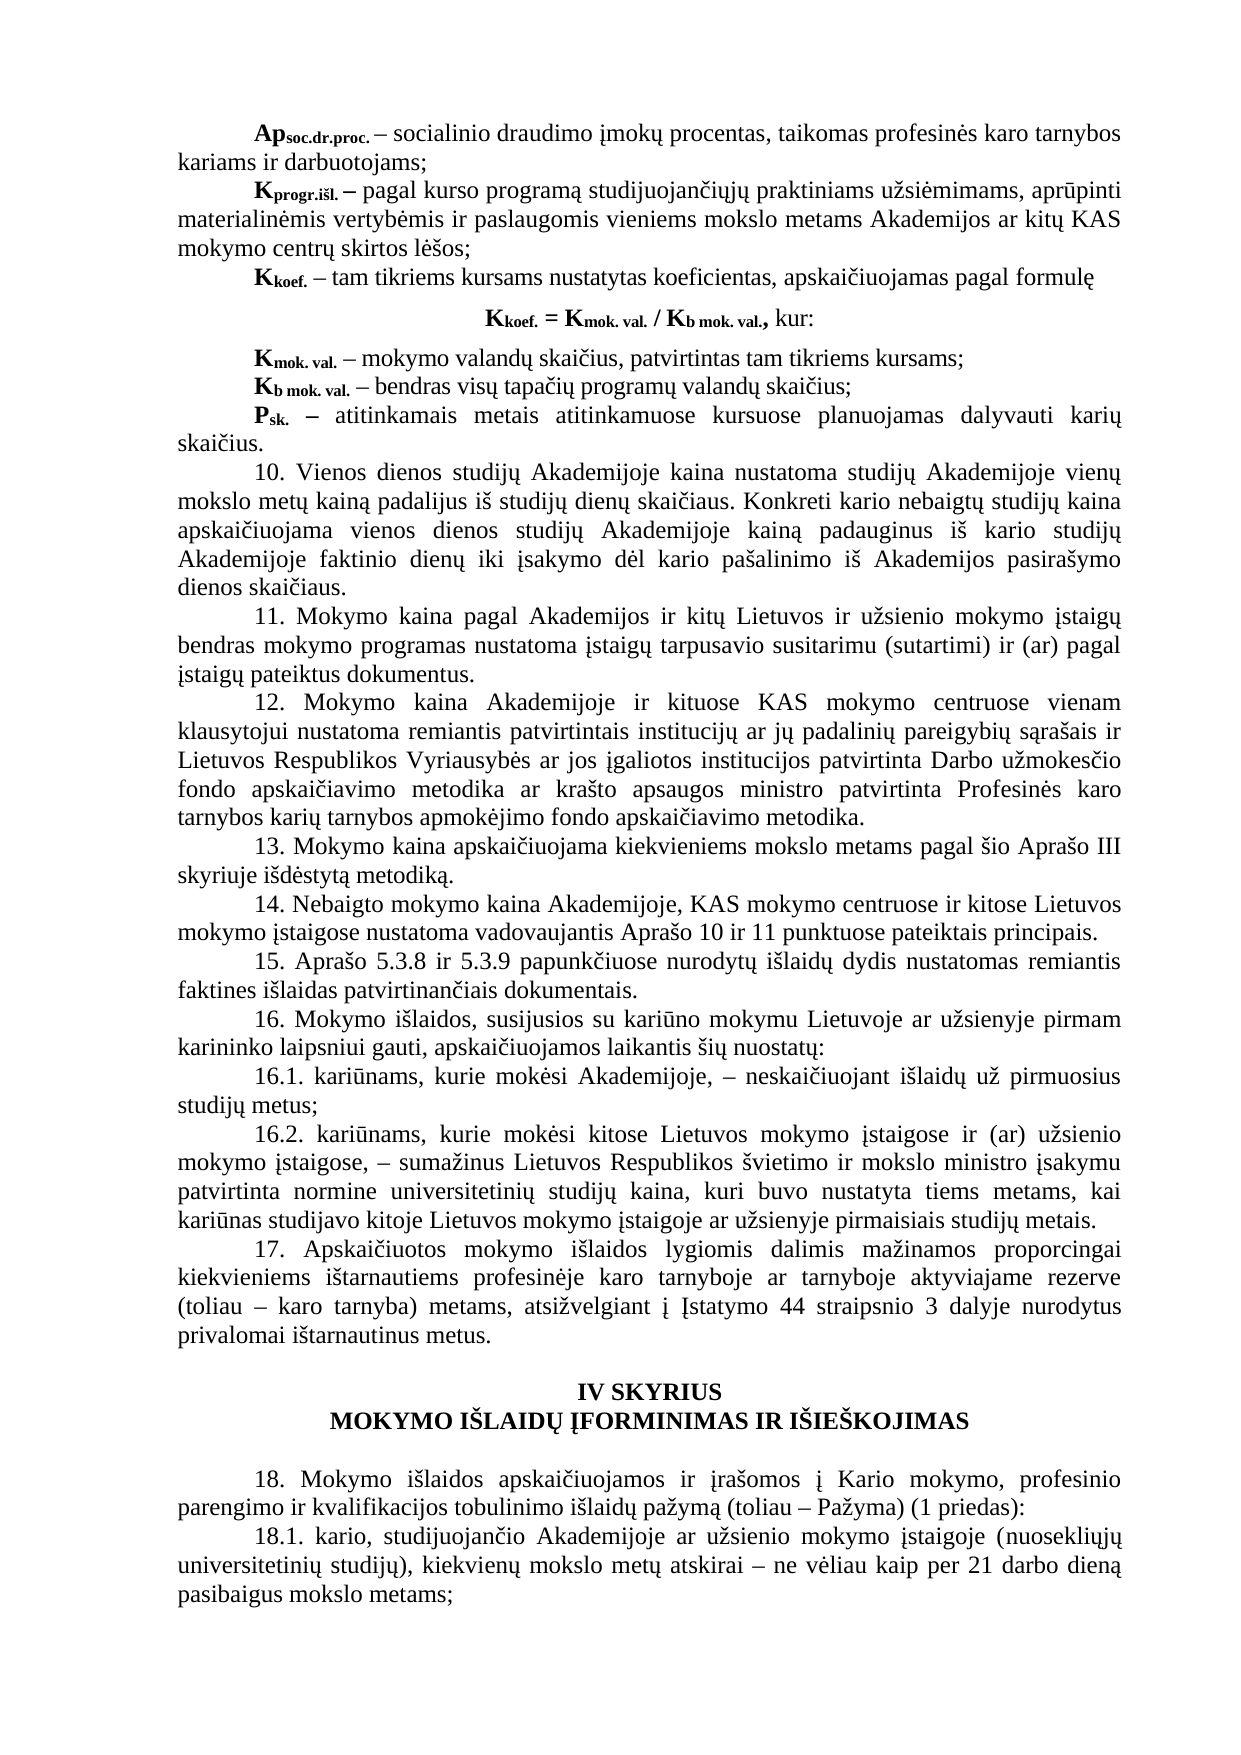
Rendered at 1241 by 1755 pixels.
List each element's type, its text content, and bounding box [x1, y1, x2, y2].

text 14. Nebaigto mokymo kaina Akademijoje, KAS mokymo centruose ir kitose Lietuvos mokymo įstaigose nustatoma vadovaujantis Aprašo 10 ir 11 punktuose pateiktais principais. [177, 889, 1122, 946]
text 17. Apskaičiuotos mokymo išlaidos lygiomis dalimis mažinamos proporcingai kiekvieniems ištarnautiems profesinėje karo tarnyboje ar tarnyboje aktyviajame rezerve (toliau – karo tarnyba) metams, atsižvelgiant į Įstatymo 44 straipsnio 3 dalyje nurodytus privalomai ištarnautinus metus. [177, 1234, 1122, 1349]
text 16.2. kariūnams, kurie mokėsi kitose Lietuvos mokymo įstaigose ir (ar) užsienio mokymo įstaigose, – sumažinus Lietuvos Respublikos švietimo ir mokslo ministro įsakymu patvirtinta normine universitetinių studijų kaina, kuri buvo nustatyta tiems metams, kai kariūnas studijavo kitoje Lietuvos mokymo įstaigoje ar užsienyje pirmaisiais studijų metais. [177, 1119, 1122, 1234]
text 12. Mokymo kaina Akademijoje ir kituose KAS mokymo centruose vienam klausytojui nustatoma remiantis patvirtintais institucijų ar jų padalinių pareigybių sąrašais ir Lietuvos Respublikos Vyriausybės ar jos įgaliotos institucijos patvirtinta Darbo užmokesčio fondo apskaičiavimo metodika ar krašto apsaugos ministro patvirtinta Profesinės karo tarnybos karių tarnybos apmokėjimo fondo apskaičiavimo metodika. [177, 687, 1122, 831]
text Kkoef. = Kmok. val. / Kb mok. val., kur: [177, 303, 1122, 331]
subtitle mokymo išlaidų ĮFORMINIMAS ir išieškojimas [177, 1406, 1122, 1435]
text 18. Mokymo išlaidos apskaičiuojamos ir įrašomos į Kario mokymo, profesinio parengimo ir kvalifikacijos tobulinimo išlaidų pažymą (toliau – Pažyma) (1 priedas): [177, 1464, 1122, 1521]
text 15. Aprašo 5.3.8 ir 5.3.9 papunkčiuose nurodytų išlaidų dydis nustatomas remiantis faktines išlaidas patvirtinančiais dokumentais. [177, 946, 1122, 1004]
text 11. Mokymo kaina pagal Akademijos ir kitų Lietuvos ir užsienio mokymo įstaigų bendras mokymo programas nustatoma įstaigų tarpusavio susitarimu (sutartimi) ir (ar) pagal įstaigų pateiktus dokumentus. [177, 601, 1122, 687]
text 13. Mokymo kaina apskaičiuojama kiekvieniems mokslo metams pagal šio Aprašo III skyriuje išdėstytą metodiką. [177, 831, 1122, 889]
text Kkoef. – tam tikriems kursams nustatytas koeficientas, apskaičiuojamas pagal formulę [177, 262, 1122, 291]
text 10. Vienos dienos studijų Akademijoje kaina nustatoma studijų Akademijoje vienų mokslo metų kainą padalijus iš studijų dienų skaičiaus. Konkreti kario nebaigtų studijų kaina apskaičiuojama vienos dienos studijų Akademijoje kainą padauginus iš kario studijų Akademijoje faktinio dienų iki įsakymo dėl kario pašalinimo iš Akademijos pasirašymo dienos skaičiaus. [177, 457, 1122, 601]
text 18.1. kario, studijuojančio Akademijoje ar užsienio mokymo įstaigoje (nuosekliųjų universitetinių studijų), kiekvienų mokslo metų atskirai – ne vėliau kaip per 21 darbo dieną pasibaigus mokslo metams; [177, 1521, 1122, 1607]
text 16. Mokymo išlaidos, susijusios su kariūno mokymu Lietuvoje ar užsienyje pirmam karininko laipsniui gauti, apskaičiuojamos laikantis šių nuostatų: [177, 1004, 1122, 1061]
text Apsoc.dr.proc. – socialinio draudimo įmokų procentas, taikomas profesinės karo tarnybos kariams ir darbuotojams; [177, 118, 1122, 176]
text Kb mok. val. – bendras visų tapačių programų valandų skaičius; [177, 372, 1122, 400]
text Kmok. val. – mokymo valandų skaičius, patvirtintas tam tikriems kursams; [177, 343, 1122, 372]
subtitle IV SKYRIUS [177, 1377, 1122, 1406]
text Psk. – atitinkamais metais atitinkamuose kursuose planuojamas dalyvauti karių skaičius. [177, 400, 1122, 457]
text Kprogr.išl. – pagal kurso programą studijuojančiųjų praktiniams užsiėmimams, aprūpinti materialinėmis vertybėmis ir paslaugomis vieniems mokslo metams Akademijos ar kitų KAS mokymo centrų skirtos lėšos; [177, 176, 1122, 262]
text 16.1. kariūnams, kurie mokėsi Akademijoje, – neskaičiuojant išlaidų už pirmuosius studijų metus; [177, 1061, 1122, 1119]
